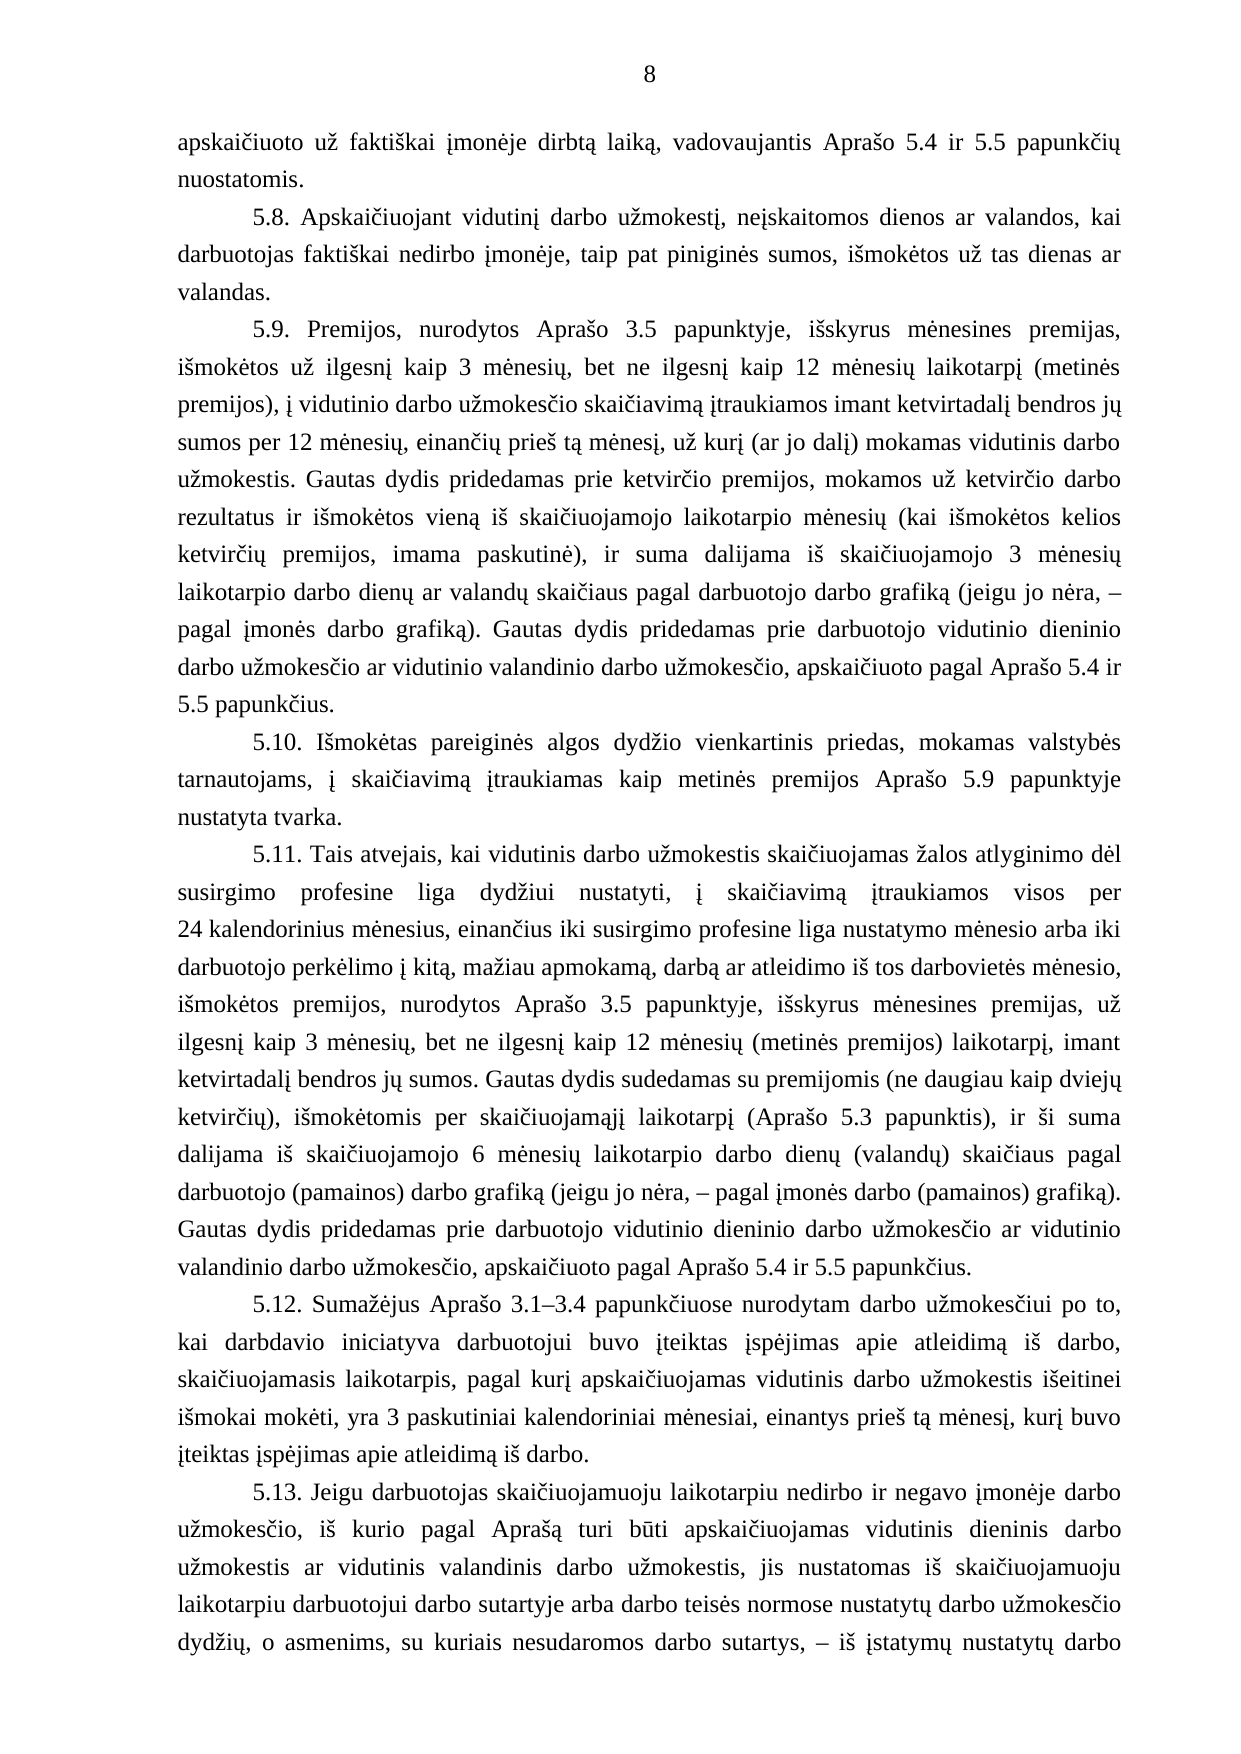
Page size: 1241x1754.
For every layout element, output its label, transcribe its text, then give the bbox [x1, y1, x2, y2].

text 5.8. Apskaičiuojant vidutinį darbo užmokestį, neįskaitomos dienos ar valandos, kai darbuotojas faktiškai nedirbo įmonėje, taip pat piniginės sumos, išmokėtos už tas dienas ar valandas. [177, 193, 1122, 306]
text 5.12. Sumažėjus Aprašo 3.1–3.4 papunkčiuose nurodytam darbo užmokesčiui po to, kai darbdavio iniciatyva darbuotojui buvo įteiktas įspėjimas apie atleidimą iš darbo, skaičiuojamasis laikotarpis, pagal kurį apskaičiuojamas vidutinis darbo užmokestis išeitinei išmokai mokėti, yra 3 paskutiniai kalendoriniai mėnesiai, einantys prieš tą mėnesį, kurį buvo įteiktas įspėjimas apie atleidimą iš darbo. [177, 1281, 1122, 1468]
text 5.13. Jeigu darbuotojas skaičiuojamuoju laikotarpiu nedirbo ir negavo įmonėje darbo užmokesčio, iš kurio pagal Aprašą turi būti apskaičiuojamas vidutinis dieninis darbo užmokestis ar vidutinis valandinis darbo užmokestis, jis nustatomas iš skaičiuojamuoju laikotarpiu darbuotojui darbo sutartyje arba darbo teisės normose nustatytų darbo užmokesčio dydžių, o asmenims, su kuriais nesudaromos darbo sutartys, – iš įstatymų nustatytų darbo [177, 1468, 1122, 1656]
text 5.9. Premijos, nurodytos Aprašo 3.5 papunktyje, išskyrus mėnesines premijas, išmokėtos už ilgesnį kaip 3 mėnesių, bet ne ilgesnį kaip 12 mėnesių laikotarpį (metinės premijos), į vidutinio darbo užmokesčio skaičiavimą įtraukiamos imant ketvirtadalį bendros jų sumos per 12 mėnesių, einančių prieš tą mėnesį, už kurį (ar jo dalį) mokamas vidutinis darbo užmokestis. Gautas dydis pridedamas prie ketvirčio premijos, mokamos už ketvirčio darbo rezultatus ir išmokėtos vieną iš skaičiuojamojo laikotarpio mėnesių (kai išmokėtos kelios ketvirčių premijos, imama paskutinė), ir suma dalijama iš skaičiuojamojo 3 mėnesių laikotarpio darbo dienų ar valandų skaičiaus pagal darbuotojo darbo grafiką (jeigu jo nėra, – pagal įmonės darbo grafiką). Gautas dydis pridedamas prie darbuotojo vidutinio dieninio darbo užmokesčio ar vidutinio valandinio darbo užmokesčio, apskaičiuoto pagal Aprašo 5.4 ir 5.5 papunkčius. [177, 306, 1122, 718]
text 5.10. Išmokėtas pareiginės algos dydžio vienkartinis priedas, mokamas valstybės tarnautojams, į skaičiavimą įtraukiamas kaip metinės premijos Aprašo 5.9 papunktyje nustatyta tvarka. [177, 718, 1122, 831]
text apskaičiuoto už faktiškai įmonėje dirbtą laiką, vadovaujantis Aprašo 5.4 ir 5.5 papunkčių nuostatomis. [177, 118, 1122, 193]
text 5.11. Tais atvejais, kai vidutinis darbo užmokestis skaičiuojamas žalos atlyginimo dėl susirgimo profesine liga dydžiui nustatyti, į skaičiavimą įtraukiamos visos per 24 kalendorinius mėnesius, einančius iki susirgimo profesine liga nustatymo mėnesio arba iki darbuotojo perkėlimo į kitą, mažiau apmokamą, darbą ar atleidimo iš tos darbovietės mėnesio, išmokėtos premijos, nurodytos Aprašo 3.5 papunktyje, išskyrus mėnesines premijas, už ilgesnį kaip 3 mėnesių, bet ne ilgesnį kaip 12 mėnesių (metinės premijos) laikotarpį, imant ketvirtadalį bendros jų sumos. Gautas dydis sudedamas su premijomis (ne daugiau kaip dviejų ketvirčių), išmokėtomis per skaičiuojamąjį laikotarpį (Aprašo 5.3 papunktis), ir ši suma dalijama iš skaičiuojamojo 6 mėnesių laikotarpio darbo dienų (valandų) skaičiaus pagal darbuotojo (pamainos) darbo grafiką (jeigu jo nėra, – pagal įmonės darbo (pamainos) grafiką). Gautas dydis pridedamas prie darbuotojo vidutinio dieninio darbo užmokesčio ar vidutinio valandinio darbo užmokesčio, apskaičiuoto pagal Aprašo 5.4 ir 5.5 papunkčius. [177, 831, 1122, 1281]
